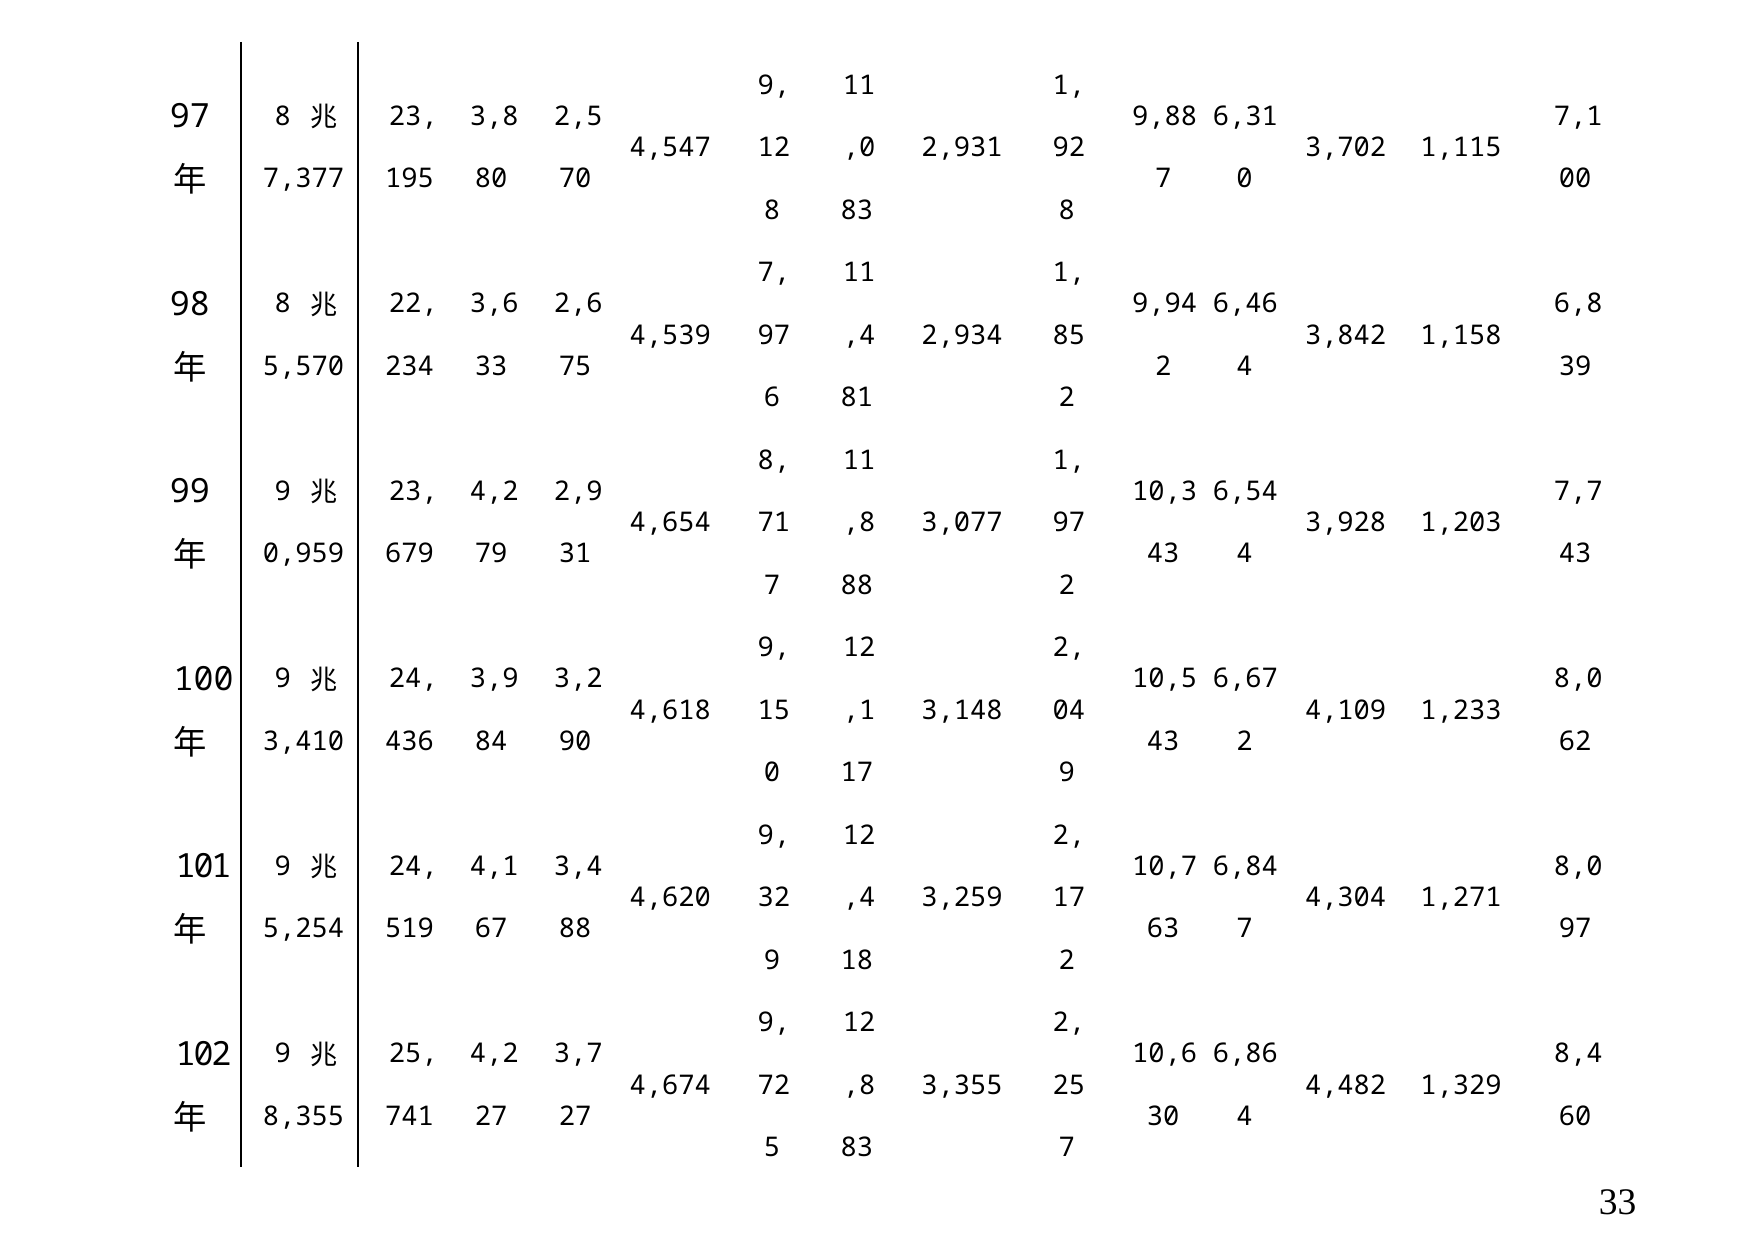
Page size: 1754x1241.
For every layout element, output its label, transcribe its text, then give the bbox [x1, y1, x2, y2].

table_cell 11,888 [795, 417, 881, 604]
table_cell 9,887 [1092, 42, 1201, 229]
table_cell 3,984 [444, 604, 524, 792]
table_cell 4,304 [1281, 792, 1400, 979]
table_cell 1,233 [1400, 604, 1506, 792]
table_cell 8,717 [716, 417, 795, 604]
table_cell 6,672 [1201, 604, 1281, 792]
table_cell 9,128 [716, 42, 795, 229]
table_cell 6,864 [1201, 979, 1281, 1167]
table_cell 9,329 [716, 792, 795, 979]
table_cell 10,343 [1092, 417, 1201, 604]
table_cell 12,117 [795, 604, 881, 792]
table_cell 3,727 [524, 979, 609, 1167]
table_cell 4,109 [1281, 604, 1400, 792]
table_cell 2,570 [524, 42, 609, 229]
table_cell 24,519 [359, 792, 444, 979]
table_cell 3,880 [444, 42, 524, 229]
table_cell 9,725 [716, 979, 795, 1167]
table_cell 3,842 [1281, 229, 1400, 417]
table_cell 1,158 [1400, 229, 1506, 417]
table_cell 4,654 [609, 417, 716, 604]
table_cell 100年 [127, 604, 240, 792]
table_cell 3,077 [881, 417, 1008, 604]
table_cell [1609, 792, 1627, 979]
table_cell 1,928 [1008, 42, 1092, 229]
table_cell 10,763 [1092, 792, 1201, 979]
table_cell [1609, 604, 1627, 792]
table_cell 2,931 [524, 417, 609, 604]
table_cell 7,100 [1506, 42, 1609, 229]
table_cell 8,460 [1506, 979, 1609, 1167]
table_cell 101年 [127, 792, 240, 979]
table_cell 6,464 [1201, 229, 1281, 417]
table_cell 1,329 [1400, 979, 1506, 1167]
table_cell 22,234 [359, 229, 444, 417]
table_cell 23,195 [359, 42, 444, 229]
table_cell 6,847 [1201, 792, 1281, 979]
table_cell 9兆8,355 [242, 979, 357, 1167]
table_cell 3,290 [524, 604, 609, 792]
table_cell [1609, 417, 1627, 604]
table_cell 23,679 [359, 417, 444, 604]
table_cell [1609, 229, 1627, 417]
table_cell 4,279 [444, 417, 524, 604]
table_cell 9兆5,254 [242, 792, 357, 979]
table_cell [1609, 979, 1627, 1167]
table_cell 3,633 [444, 229, 524, 417]
table_cell 1,271 [1400, 792, 1506, 979]
table_cell 4,227 [444, 979, 524, 1167]
table_cell 2,049 [1008, 604, 1092, 792]
table_cell 2,675 [524, 229, 609, 417]
table_cell 25,741 [359, 979, 444, 1167]
table_cell 4,539 [609, 229, 716, 417]
table_cell 9,942 [1092, 229, 1201, 417]
table_cell 2,257 [1008, 979, 1092, 1167]
table_cell 8兆7,377 [242, 42, 357, 229]
table_cell 4,547 [609, 42, 716, 229]
table_cell 8,097 [1506, 792, 1609, 979]
table_cell 4,618 [609, 604, 716, 792]
table_cell 10,543 [1092, 604, 1201, 792]
table_cell 2,934 [881, 229, 1008, 417]
table_cell 6,544 [1201, 417, 1281, 604]
table_cell 3,259 [881, 792, 1008, 979]
table_cell 3,928 [1281, 417, 1400, 604]
table_cell 12,883 [795, 979, 881, 1167]
table_cell 10,630 [1092, 979, 1201, 1167]
table_cell 7,976 [716, 229, 795, 417]
table_cell 1,972 [1008, 417, 1092, 604]
table_cell 4,674 [609, 979, 716, 1167]
table_cell 4,167 [444, 792, 524, 979]
table_cell 4,620 [609, 792, 716, 979]
table_cell 2,931 [881, 42, 1008, 229]
table_cell 9兆0,959 [242, 417, 357, 604]
table_cell 4,482 [1281, 979, 1400, 1167]
table_cell 9兆3,410 [242, 604, 357, 792]
table_cell 8,062 [1506, 604, 1609, 792]
table_cell 98年 [127, 229, 240, 417]
table_cell 9,150 [716, 604, 795, 792]
table_cell 102年 [127, 979, 240, 1167]
table_cell 11,083 [795, 42, 881, 229]
table_cell 3,148 [881, 604, 1008, 792]
table_cell 1,115 [1400, 42, 1506, 229]
table_cell 6,839 [1506, 229, 1609, 417]
table_cell 12,418 [795, 792, 881, 979]
table_cell 3,702 [1281, 42, 1400, 229]
table_cell [1609, 42, 1627, 229]
table_cell 24,436 [359, 604, 444, 792]
table_cell 99年 [127, 417, 240, 604]
table_cell 2,172 [1008, 792, 1092, 979]
table_cell 1,852 [1008, 229, 1092, 417]
table_cell 6,310 [1201, 42, 1281, 229]
table_cell 3,488 [524, 792, 609, 979]
table_cell 97年 [127, 42, 240, 229]
table_cell 7,743 [1506, 417, 1609, 604]
table_cell 1,203 [1400, 417, 1506, 604]
table_cell 11,481 [795, 229, 881, 417]
table_cell 8兆5,570 [242, 229, 357, 417]
table_cell 3,355 [881, 979, 1008, 1167]
